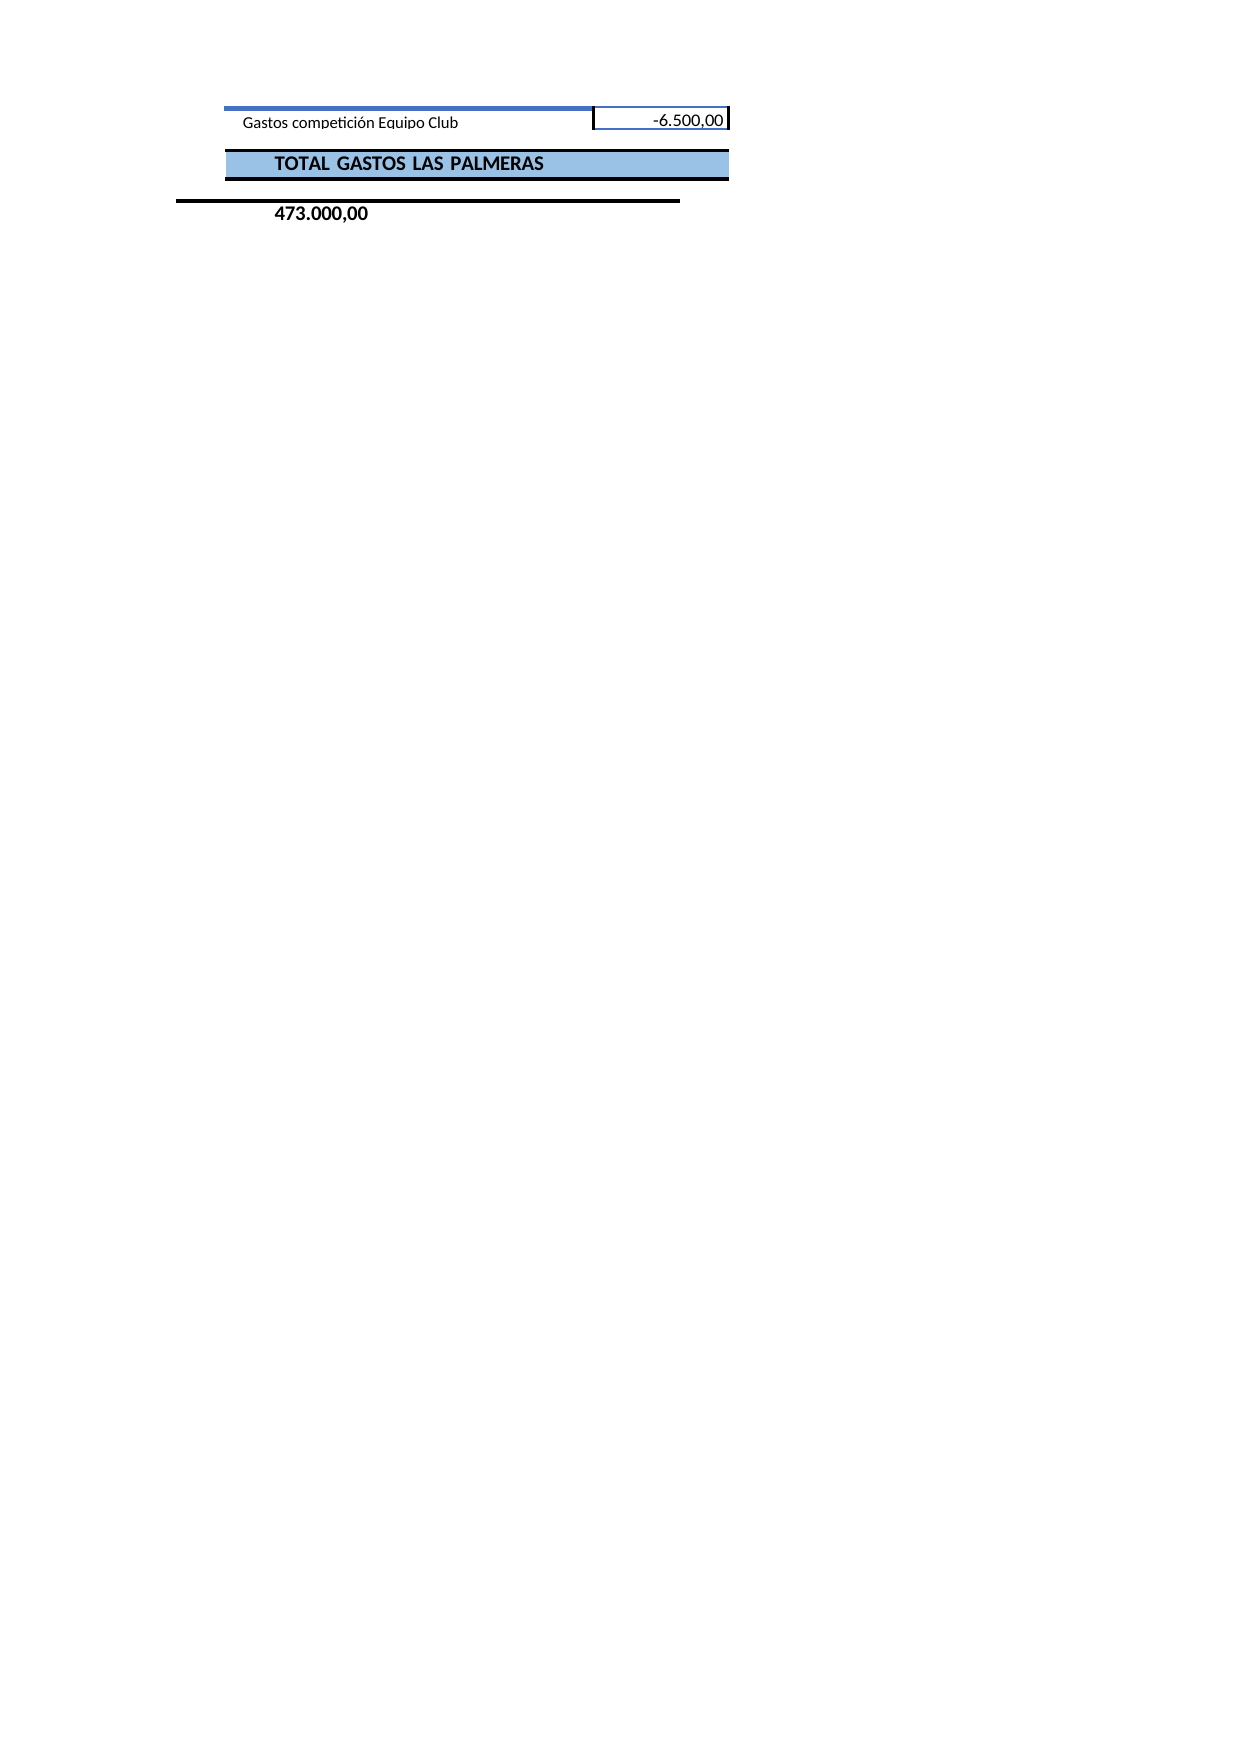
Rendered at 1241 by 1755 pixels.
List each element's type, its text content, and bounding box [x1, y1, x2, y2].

table_header Green Section Gastos competición Equipo Club Torneos [224, 111, 592, 128]
table_cell -6.500,00 [595, 108, 727, 128]
